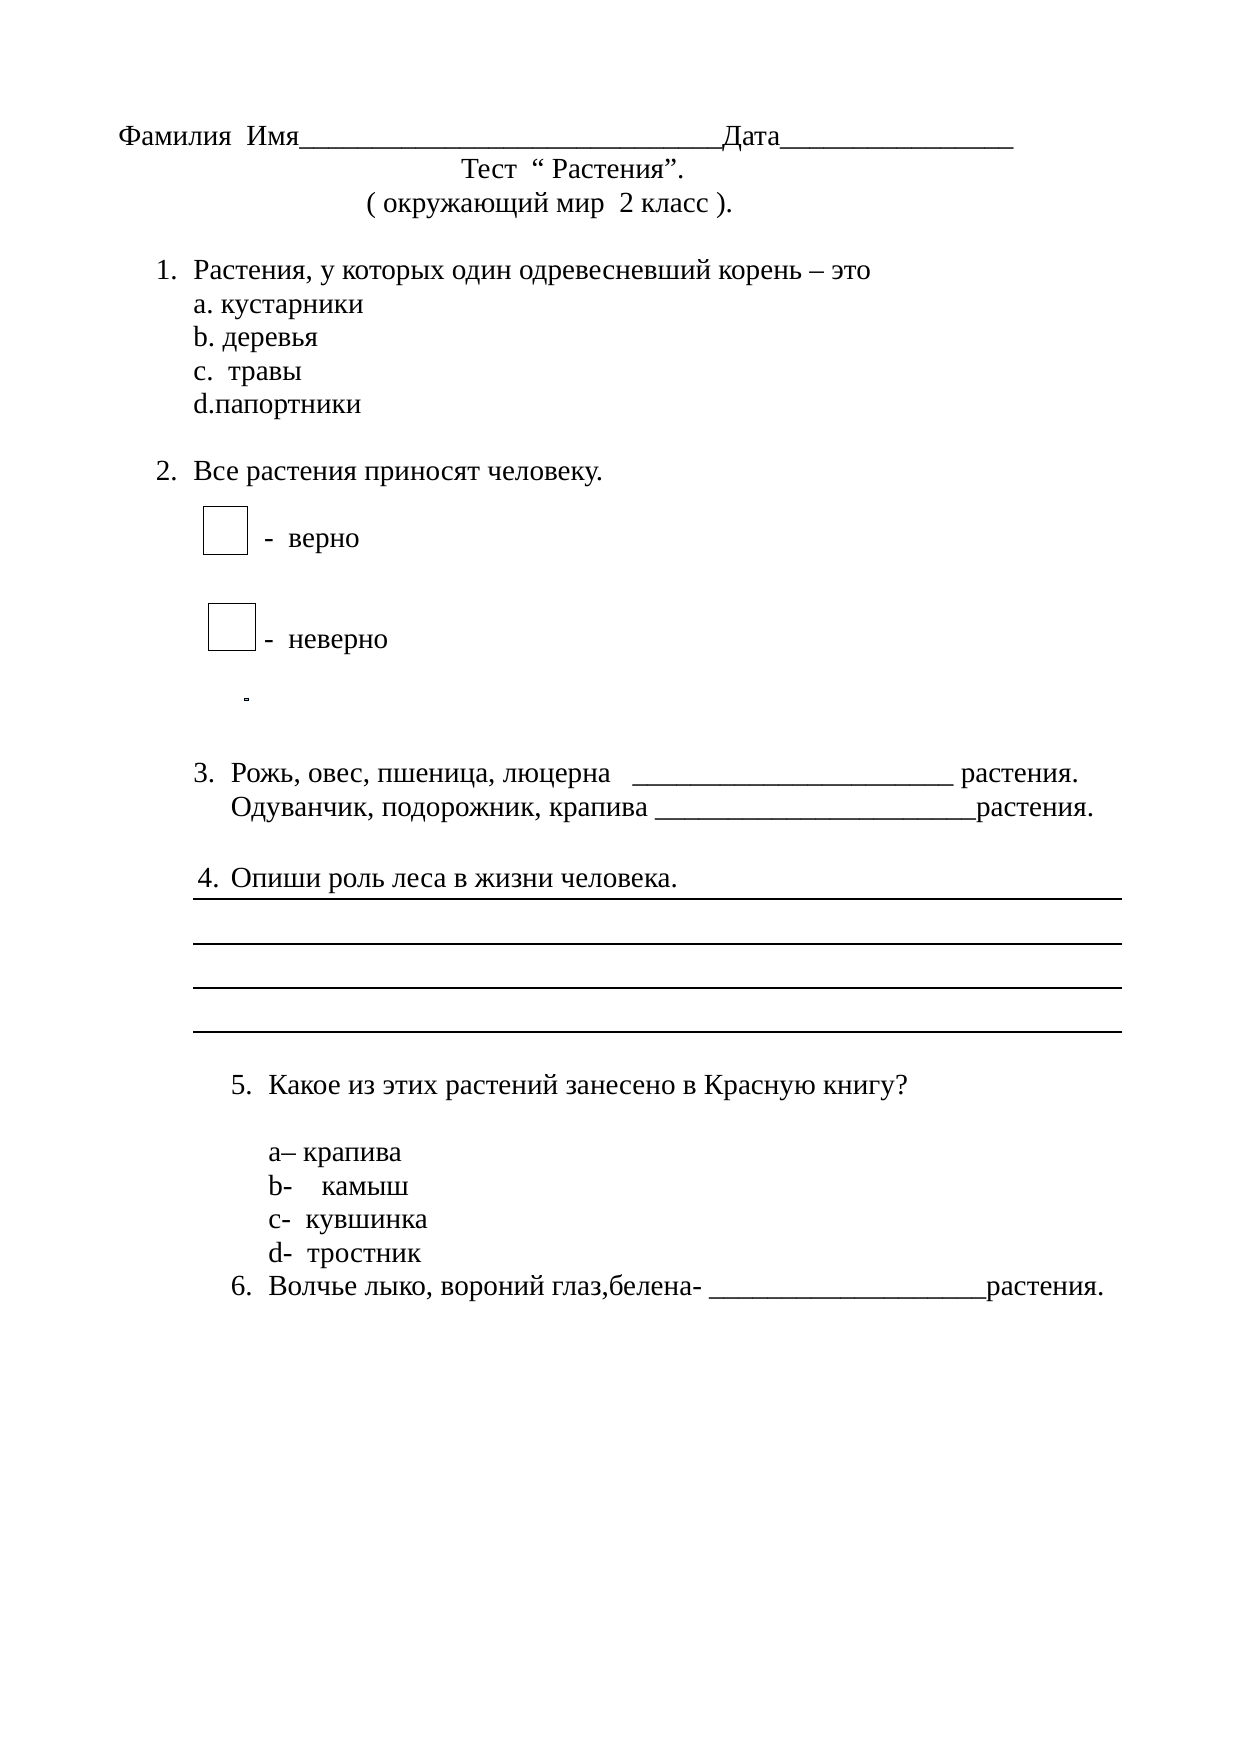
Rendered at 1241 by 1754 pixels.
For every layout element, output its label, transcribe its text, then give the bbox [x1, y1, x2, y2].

text ( окружающий мир 2 класс ). [118, 185, 1122, 219]
list Одуванчик, подорожник, крапива ______________________растения. [193, 789, 1122, 822]
text Фамилия Имя_____________________________Дата________________ [118, 118, 1122, 152]
list Все растения приносят человеку. [156, 453, 1122, 487]
list Волчье лыко, вороний глаз,белена- ___________________растения. [231, 1268, 1122, 1302]
list a. кустарники [156, 286, 1122, 319]
text Тест “ Растения”. [118, 152, 1122, 185]
list b- камыш [231, 1168, 1122, 1201]
list Опиши роль леса в жизни человека. [193, 856, 1122, 898]
list а– крапива [231, 1134, 1122, 1168]
list с. травы [156, 353, 1122, 386]
list b. деревья [156, 319, 1122, 353]
list d- тростник [231, 1235, 1122, 1268]
list Растения, у которых один одревесневший корень – это [156, 252, 1122, 286]
list Рожь, овес, пшеница, люцерна ______________________ растения. [193, 755, 1122, 789]
text - верно [248, 521, 1122, 554]
list d.папортники [156, 386, 1122, 420]
list Какое из этих растений занесено в Красную книгу? [231, 1067, 1122, 1101]
list с- кувшинка [231, 1201, 1122, 1235]
text - неверно [118, 621, 1122, 655]
text [118, 521, 203, 554]
